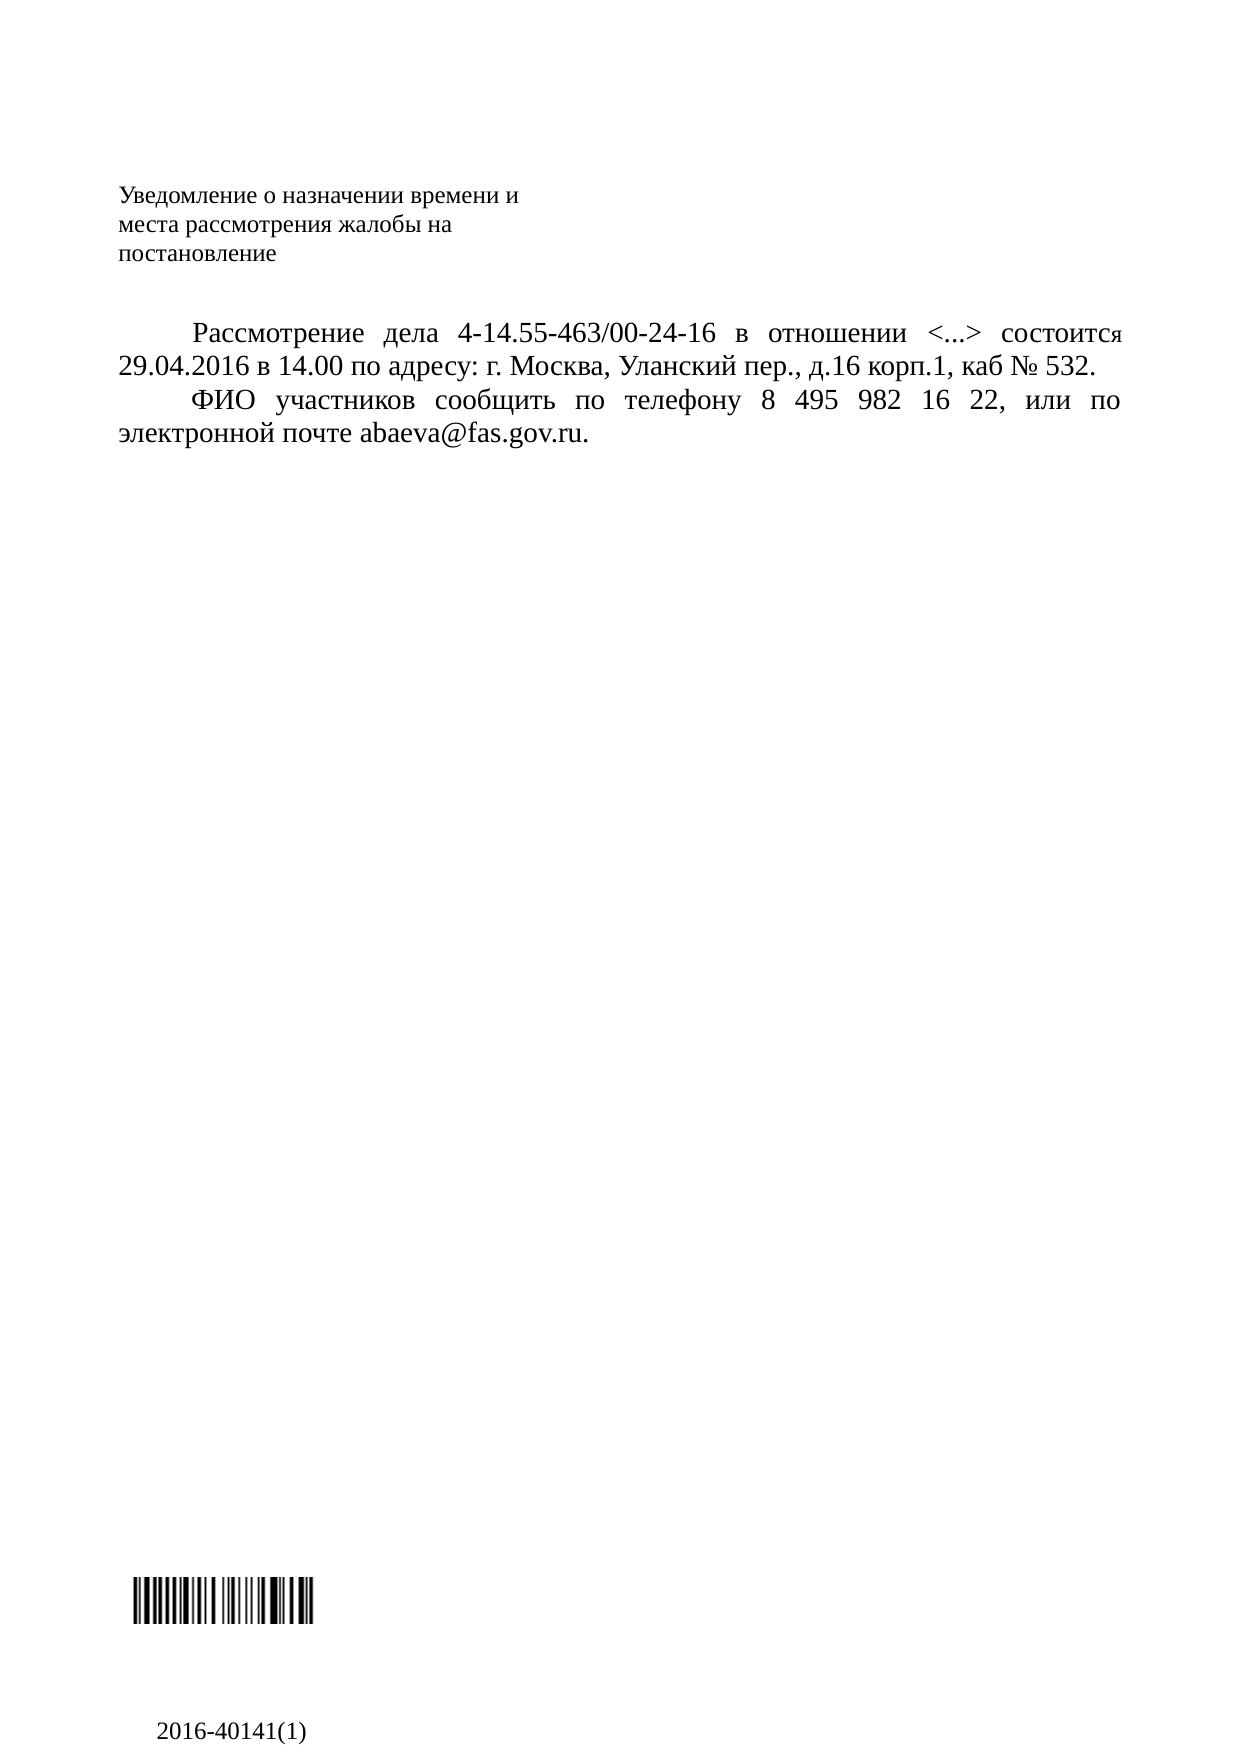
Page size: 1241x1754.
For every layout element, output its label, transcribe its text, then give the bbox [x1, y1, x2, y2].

text ФИО участников сообщить по телефону 8 495 982 16 22, или по электронной почте abaeva@fas.gov.ru. [118, 382, 1122, 449]
text Уведомление о назначении времени и места рассмотрения жалобы на постановление [118, 180, 546, 267]
picture [118, 1577, 331, 1624]
text Рассмотрение дела 4-14.55-463/00-24-16 в отношении <...> состоится 29.04.2016 в 14.00 по адресу: г. Москва, Уланский пер., д.16 корп.1, каб № 532. [118, 315, 1122, 382]
